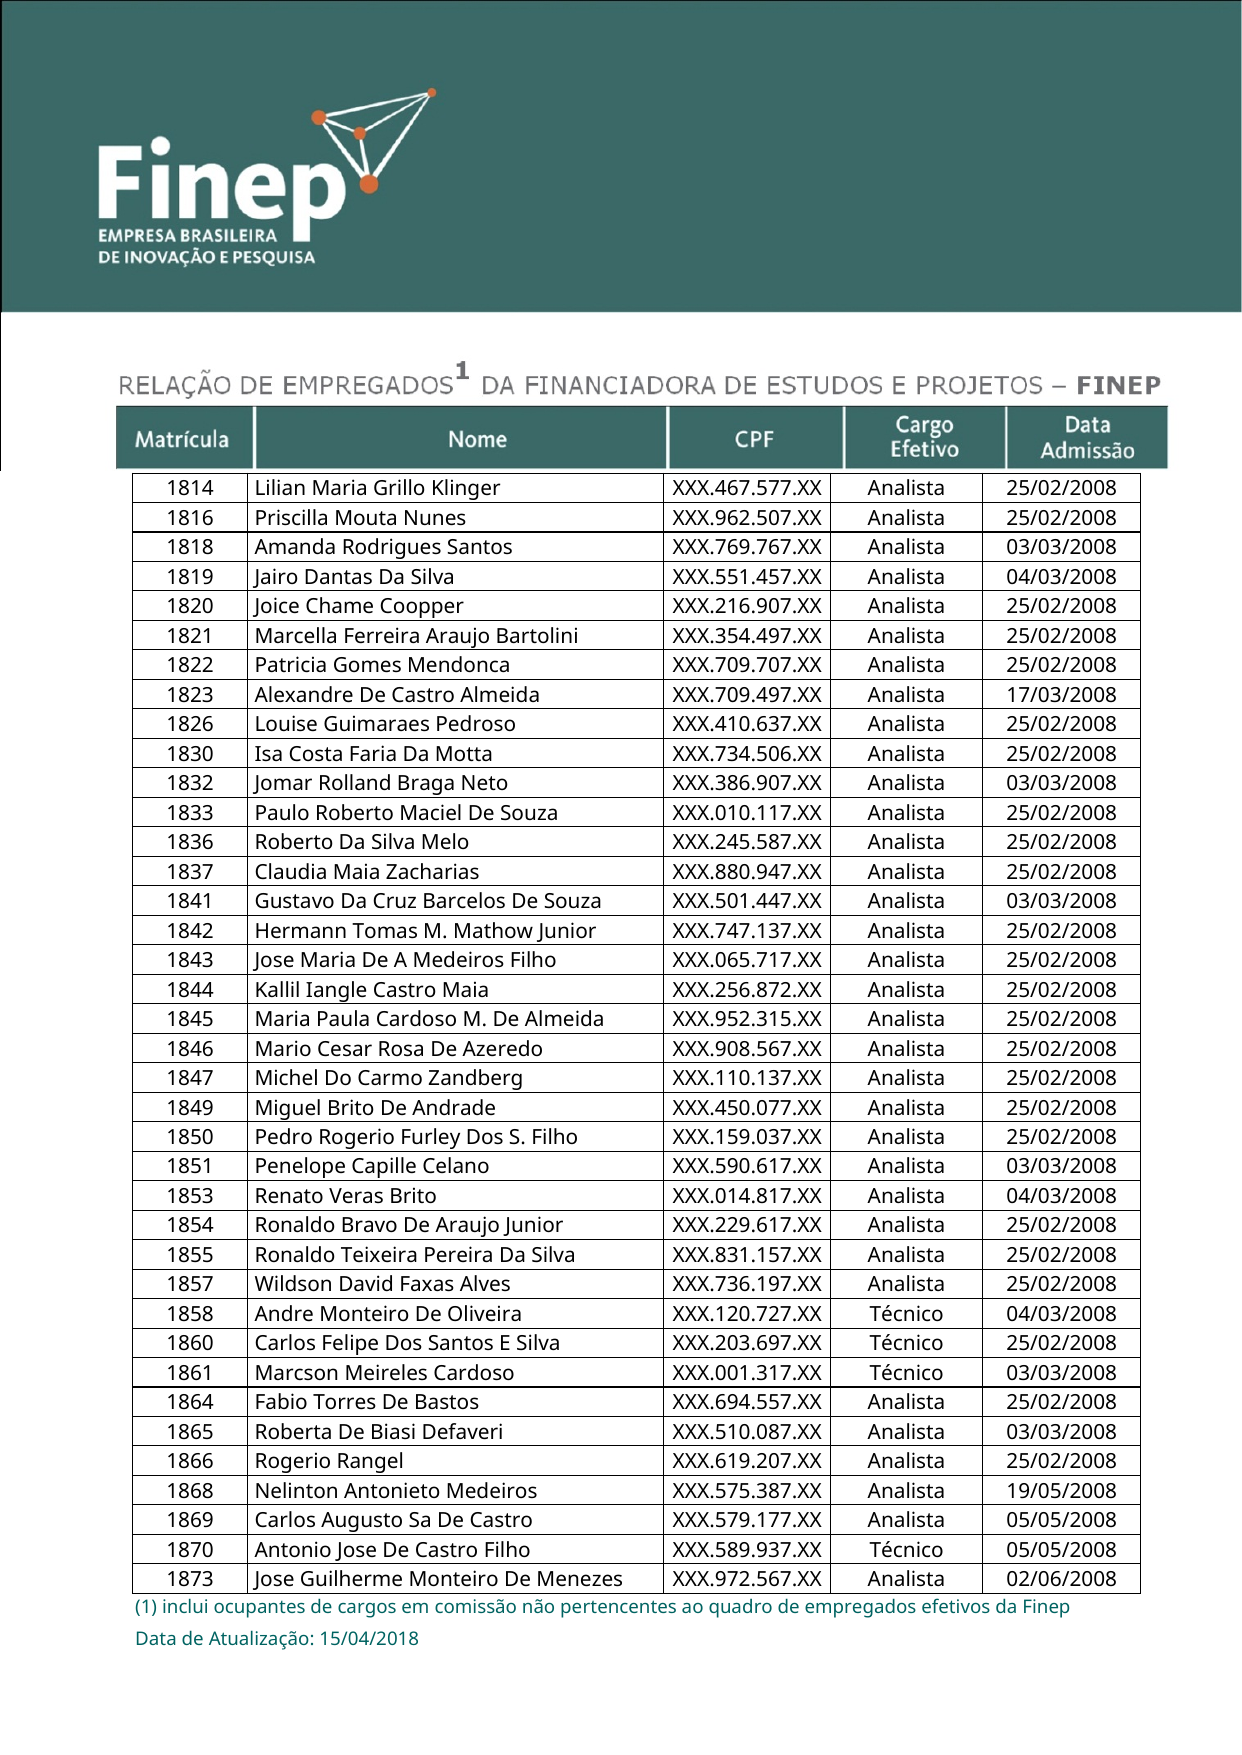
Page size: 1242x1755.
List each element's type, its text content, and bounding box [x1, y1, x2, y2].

table_cell 1873 [133, 1564, 247, 1593]
table_cell Analista [831, 1004, 982, 1033]
table_cell 25/02/2008 [983, 1122, 1140, 1151]
table_cell Analista [831, 1270, 982, 1298]
table_cell 1814 [133, 474, 247, 502]
table_cell Analista [831, 474, 982, 502]
table_cell Analista [831, 1181, 982, 1209]
table_cell 1821 [133, 621, 247, 649]
table_cell Gustavo Da Cruz Barcelos De Souza [248, 886, 663, 915]
table_cell 1847 [133, 1063, 247, 1092]
table_cell Paulo Roberto Maciel De Souza [248, 798, 663, 826]
table_cell Analista [831, 857, 982, 885]
table_cell 1844 [133, 975, 247, 1003]
table_cell Roberto Da Silva Melo [248, 827, 663, 856]
table_cell 1845 [133, 1004, 247, 1033]
table_cell 25/02/2008 [983, 474, 1140, 502]
table_cell 1860 [133, 1329, 247, 1357]
table_cell Técnico [831, 1329, 982, 1357]
table_cell 1830 [133, 739, 247, 767]
table_cell Carlos Augusto Sa De Castro [248, 1505, 663, 1534]
table_cell 25/02/2008 [983, 827, 1140, 856]
table_cell Priscilla Mouta Nunes [248, 503, 663, 531]
table_cell 1868 [133, 1476, 247, 1504]
table_cell 25/02/2008 [983, 739, 1140, 767]
table_cell Analista [831, 798, 982, 826]
table_cell Patricia Gomes Mendonca [248, 650, 663, 679]
table_cell Jomar Rolland Braga Neto [248, 768, 663, 797]
table_cell 1861 [133, 1358, 247, 1386]
table_cell 1864 [133, 1388, 247, 1416]
table_cell 03/03/2008 [983, 886, 1140, 915]
table_cell Fabio Torres De Bastos [248, 1388, 663, 1416]
table_cell XXX.736.197.XX [664, 1270, 830, 1298]
table_cell 25/02/2008 [983, 975, 1140, 1003]
table_cell XXX.410.637.XX [664, 709, 830, 738]
table_cell Hermann Tomas M. Mathow Junior [248, 916, 663, 944]
table_cell 04/03/2008 [983, 562, 1140, 590]
table_cell XXX.575.387.XX [664, 1476, 830, 1504]
table_cell Analista [831, 562, 982, 590]
table_cell Analista [831, 916, 982, 944]
table_cell 1836 [133, 827, 247, 856]
table_cell XXX.709.497.XX [664, 680, 830, 708]
table_cell XXX.450.077.XX [664, 1093, 830, 1121]
table_cell 25/02/2008 [983, 1211, 1140, 1239]
table_cell 1849 [133, 1093, 247, 1121]
table_cell 1855 [133, 1240, 247, 1268]
table_cell 25/02/2008 [983, 1388, 1140, 1416]
table_cell 1823 [133, 680, 247, 708]
table_cell 1833 [133, 798, 247, 826]
table_cell Lilian Maria Grillo Klinger [248, 474, 663, 502]
table_cell Analista [831, 886, 982, 915]
table_cell XXX.590.617.XX [664, 1152, 830, 1180]
table_cell Analista [831, 533, 982, 561]
table_cell 1865 [133, 1417, 247, 1445]
table_cell 1858 [133, 1299, 247, 1327]
table_cell Técnico [831, 1535, 982, 1563]
table_cell Jose Maria De A Medeiros Filho [248, 945, 663, 974]
table_cell Analista [831, 680, 982, 708]
table_cell Analista [831, 591, 982, 620]
table_cell Técnico [831, 1358, 982, 1386]
table_cell Andre Monteiro De Oliveira [248, 1299, 663, 1327]
table_cell 25/02/2008 [983, 591, 1140, 620]
table_cell 1837 [133, 857, 247, 885]
table_cell XXX.203.697.XX [664, 1329, 830, 1357]
table_cell Carlos Felipe Dos Santos E Silva [248, 1329, 663, 1357]
table_cell 25/02/2008 [983, 503, 1140, 531]
table_cell Renato Veras Brito [248, 1181, 663, 1209]
table_cell Ronaldo Bravo De Araujo Junior [248, 1211, 663, 1239]
table_cell Técnico [831, 1299, 982, 1327]
table_cell 1854 [133, 1211, 247, 1239]
table_cell 1826 [133, 709, 247, 738]
table_cell Analista [831, 827, 982, 856]
table_cell Roberta De Biasi Defaveri [248, 1417, 663, 1445]
table_cell XXX.159.037.XX [664, 1122, 830, 1151]
table_cell XXX.467.577.XX [664, 474, 830, 502]
table_cell 1822 [133, 650, 247, 679]
table_cell XXX.831.157.XX [664, 1240, 830, 1268]
table_cell XXX.972.567.XX [664, 1564, 830, 1593]
table_cell 1851 [133, 1152, 247, 1180]
table_cell 1819 [133, 562, 247, 590]
table_cell 25/02/2008 [983, 1270, 1140, 1298]
table_cell Kallil Iangle Castro Maia [248, 975, 663, 1003]
table_cell 03/03/2008 [983, 768, 1140, 797]
table_cell XXX.001.317.XX [664, 1358, 830, 1386]
table_cell 05/05/2008 [983, 1535, 1140, 1563]
table_cell 03/03/2008 [983, 1417, 1140, 1445]
table_cell XXX.619.207.XX [664, 1446, 830, 1475]
table_cell XXX.510.087.XX [664, 1417, 830, 1445]
table_cell Marcella Ferreira Araujo Bartolini [248, 621, 663, 649]
table_cell 1850 [133, 1122, 247, 1151]
table_cell Analista [831, 1564, 982, 1593]
table_cell XXX.747.137.XX [664, 916, 830, 944]
table_cell Michel Do Carmo Zandberg [248, 1063, 663, 1092]
table_cell 03/03/2008 [983, 1358, 1140, 1386]
table_cell 25/02/2008 [983, 916, 1140, 944]
table_cell XXX.962.507.XX [664, 503, 830, 531]
table_cell Analista [831, 1093, 982, 1121]
table_cell XXX.014.817.XX [664, 1181, 830, 1209]
table_cell 25/02/2008 [983, 650, 1140, 679]
table_cell Analista [831, 1122, 982, 1151]
table_cell 1853 [133, 1181, 247, 1209]
table_cell 25/02/2008 [983, 1004, 1140, 1033]
table_cell Wildson David Faxas Alves [248, 1270, 663, 1298]
table_cell Analista [831, 1476, 982, 1504]
table_cell 03/03/2008 [983, 533, 1140, 561]
table_cell XXX.354.497.XX [664, 621, 830, 649]
table_cell 1842 [133, 916, 247, 944]
table_cell 1816 [133, 503, 247, 531]
table_cell Alexandre De Castro Almeida [248, 680, 663, 708]
table_cell 19/05/2008 [983, 1476, 1140, 1504]
table_cell Analista [831, 975, 982, 1003]
table_cell 25/02/2008 [983, 945, 1140, 974]
table_cell Analista [831, 739, 982, 767]
table_cell Claudia Maia Zacharias [248, 857, 663, 885]
table_cell Antonio Jose De Castro Filho [248, 1535, 663, 1563]
table_cell XXX.229.617.XX [664, 1211, 830, 1239]
table_cell 25/02/2008 [983, 1093, 1140, 1121]
table_cell Nelinton Antonieto Medeiros [248, 1476, 663, 1504]
table_cell Joice Chame Coopper [248, 591, 663, 620]
table_cell XXX.256.872.XX [664, 975, 830, 1003]
table_cell 1866 [133, 1446, 247, 1475]
table_cell 1870 [133, 1535, 247, 1563]
table_cell 1846 [133, 1034, 247, 1062]
table_cell 1820 [133, 591, 247, 620]
table_cell Analista [831, 650, 982, 679]
table_cell 25/02/2008 [983, 1446, 1140, 1475]
table_cell Analista [831, 1211, 982, 1239]
table_cell 1841 [133, 886, 247, 915]
table_cell XXX.065.717.XX [664, 945, 830, 974]
table_cell 1818 [133, 533, 247, 561]
table_cell XXX.579.177.XX [664, 1505, 830, 1534]
table_cell XXX.551.457.XX [664, 562, 830, 590]
table_cell 04/03/2008 [983, 1181, 1140, 1209]
table_cell 05/05/2008 [983, 1505, 1140, 1534]
table_cell XXX.501.447.XX [664, 886, 830, 915]
table_cell XXX.120.727.XX [664, 1299, 830, 1327]
table_cell XXX.734.506.XX [664, 739, 830, 767]
table_cell 1857 [133, 1270, 247, 1298]
table_cell 25/02/2008 [983, 1240, 1140, 1268]
table_cell XXX.769.767.XX [664, 533, 830, 561]
table_cell Analista [831, 1505, 982, 1534]
table_cell Marcson Meireles Cardoso [248, 1358, 663, 1386]
table_cell Analista [831, 945, 982, 974]
table_cell Analista [831, 768, 982, 797]
table_cell Jose Guilherme Monteiro De Menezes [248, 1564, 663, 1593]
table_cell 25/02/2008 [983, 798, 1140, 826]
table_cell 25/02/2008 [983, 709, 1140, 738]
table_cell Analista [831, 621, 982, 649]
table_cell Analista [831, 709, 982, 738]
table_cell Analista [831, 1388, 982, 1416]
table_cell XXX.589.937.XX [664, 1535, 830, 1563]
table_cell Analista [831, 1152, 982, 1180]
table_cell Analista [831, 1446, 982, 1475]
table_cell XXX.880.947.XX [664, 857, 830, 885]
table_cell Louise Guimaraes Pedroso [248, 709, 663, 738]
table_cell XXX.110.137.XX [664, 1063, 830, 1092]
table_cell 17/03/2008 [983, 680, 1140, 708]
table_cell 25/02/2008 [983, 621, 1140, 649]
table_cell Analista [831, 1034, 982, 1062]
table_cell XXX.245.587.XX [664, 827, 830, 856]
table_cell Maria Paula Cardoso M. De Almeida [248, 1004, 663, 1033]
table_cell XXX.709.707.XX [664, 650, 830, 679]
table_cell 02/06/2008 [983, 1564, 1140, 1593]
table_cell XXX.694.557.XX [664, 1388, 830, 1416]
table_cell Jairo Dantas Da Silva [248, 562, 663, 590]
table_cell 25/02/2008 [983, 857, 1140, 885]
table_cell 1869 [133, 1505, 247, 1534]
table_cell Isa Costa Faria Da Motta [248, 739, 663, 767]
table_cell 1843 [133, 945, 247, 974]
table_cell 1832 [133, 768, 247, 797]
table_cell Miguel Brito De Andrade [248, 1093, 663, 1121]
table_cell Analista [831, 1417, 982, 1445]
table_cell Mario Cesar Rosa De Azeredo [248, 1034, 663, 1062]
table_cell 25/02/2008 [983, 1063, 1140, 1092]
table_cell Analista [831, 1063, 982, 1092]
table_cell 03/03/2008 [983, 1152, 1140, 1180]
table_cell 04/03/2008 [983, 1299, 1140, 1327]
table_cell Penelope Capille Celano [248, 1152, 663, 1180]
table_cell Pedro Rogerio Furley Dos S. Filho [248, 1122, 663, 1151]
table_cell Rogerio Rangel [248, 1446, 663, 1475]
table_cell Amanda Rodrigues Santos [248, 533, 663, 561]
table_cell 25/02/2008 [983, 1034, 1140, 1062]
table_cell 25/02/2008 [983, 1329, 1140, 1357]
table_cell XXX.216.907.XX [664, 591, 830, 620]
table_cell Analista [831, 1240, 982, 1268]
table_cell XXX.386.907.XX [664, 768, 830, 797]
table_cell XXX.952.315.XX [664, 1004, 830, 1033]
table_cell XXX.010.117.XX [664, 798, 830, 826]
table_cell Analista [831, 503, 982, 531]
table_cell XXX.908.567.XX [664, 1034, 830, 1062]
table_cell Ronaldo Teixeira Pereira Da Silva [248, 1240, 663, 1268]
